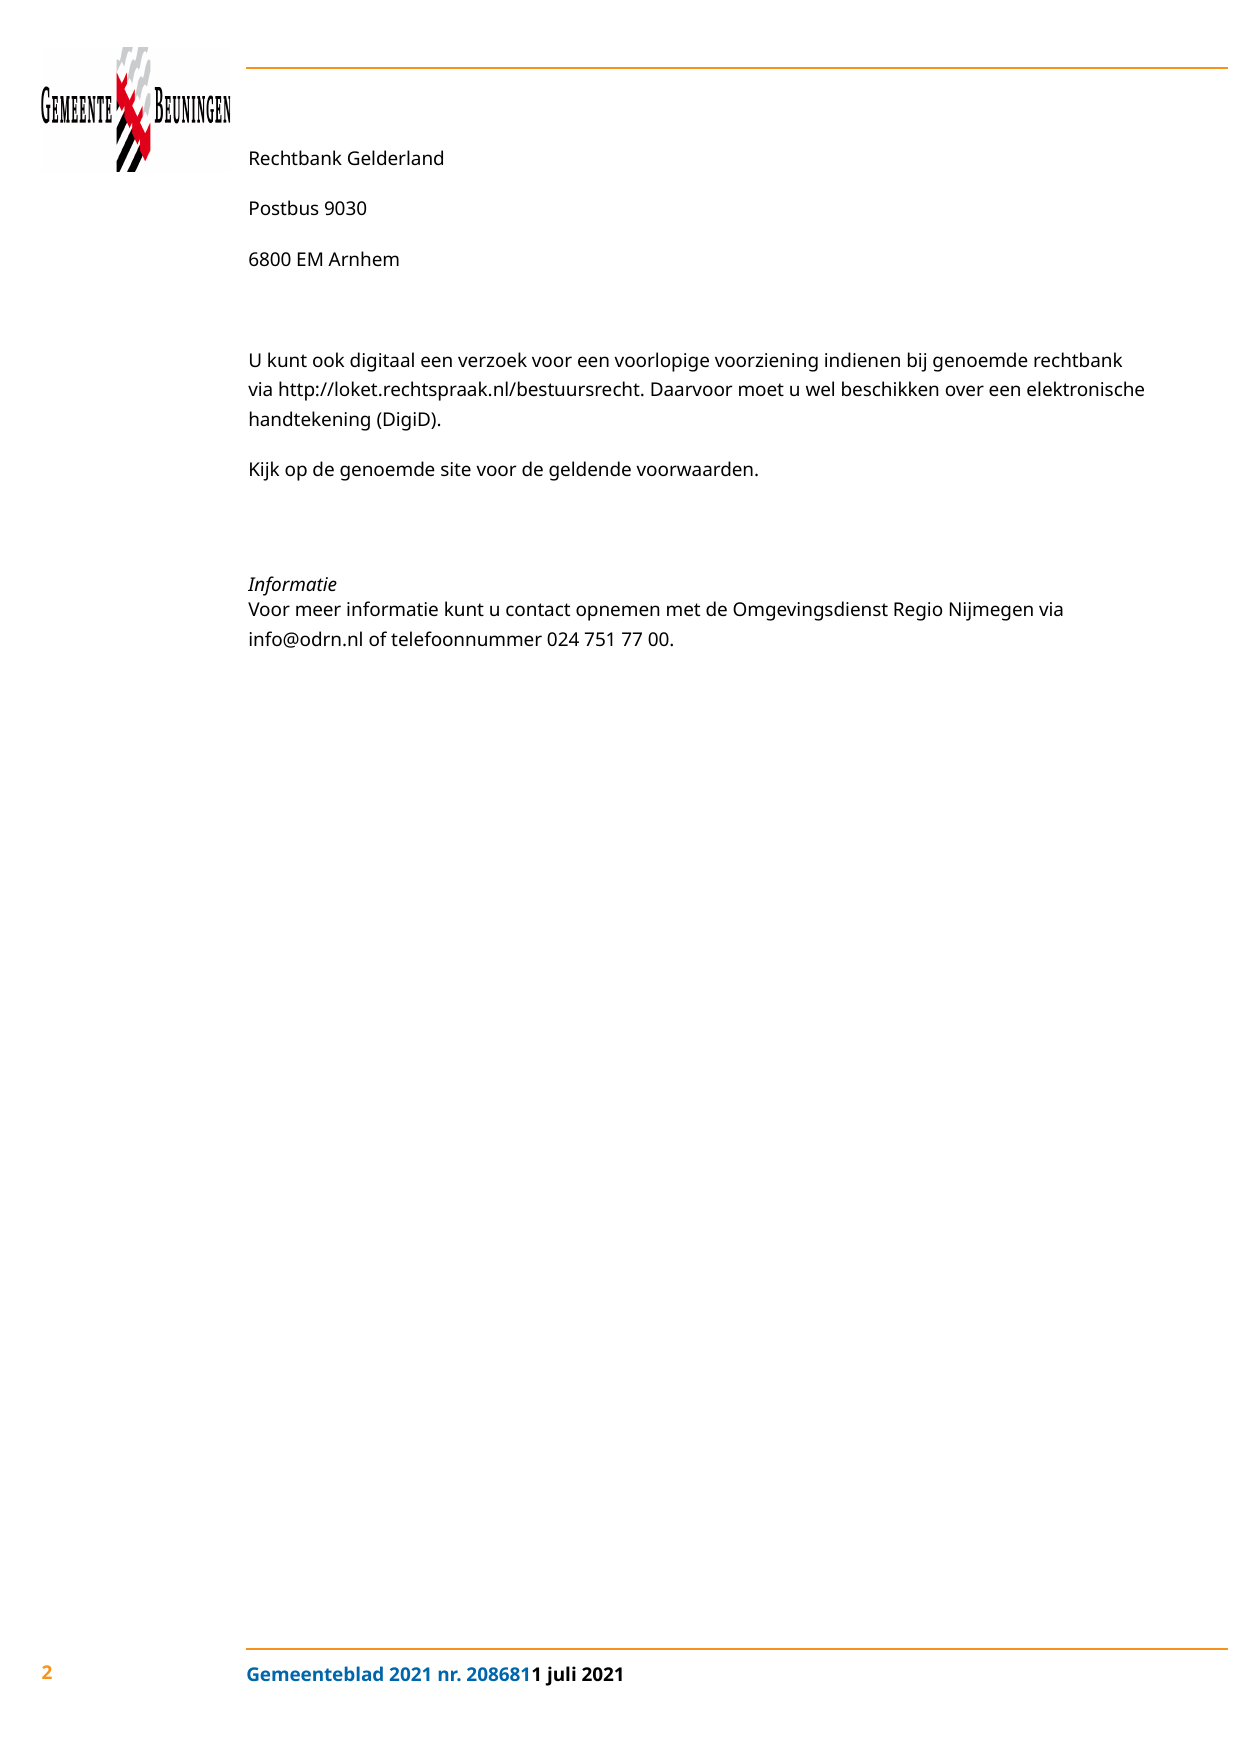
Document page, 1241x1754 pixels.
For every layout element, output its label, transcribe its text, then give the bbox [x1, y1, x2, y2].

text U kunt ook digitaal een verzoek voor een voorlopige voorziening indienen bij genoemde rechtbank via http://loket.rechtspraak.nl/bestuursrecht. Daarvoor moet u wel beschikken over een elektronische handtekening (DigiD). [248, 347, 1152, 432]
text 6800 EM Arnhem [248, 246, 1152, 272]
text Rechtbank Gelderland [248, 145, 1152, 171]
text Voor meer informatie kunt u contact opnemen met de Omgevingsdienst Regio Nijmegen via info@odrn.nl of telefoonnummer 024 751 77 00. [248, 597, 1152, 652]
picture [41, 47, 231, 172]
text Postbus 9030 [248, 196, 1152, 221]
text Kijk op de genoemde site voor de geldende voorwaarden. [248, 456, 1152, 482]
text Informatie [248, 571, 1152, 597]
